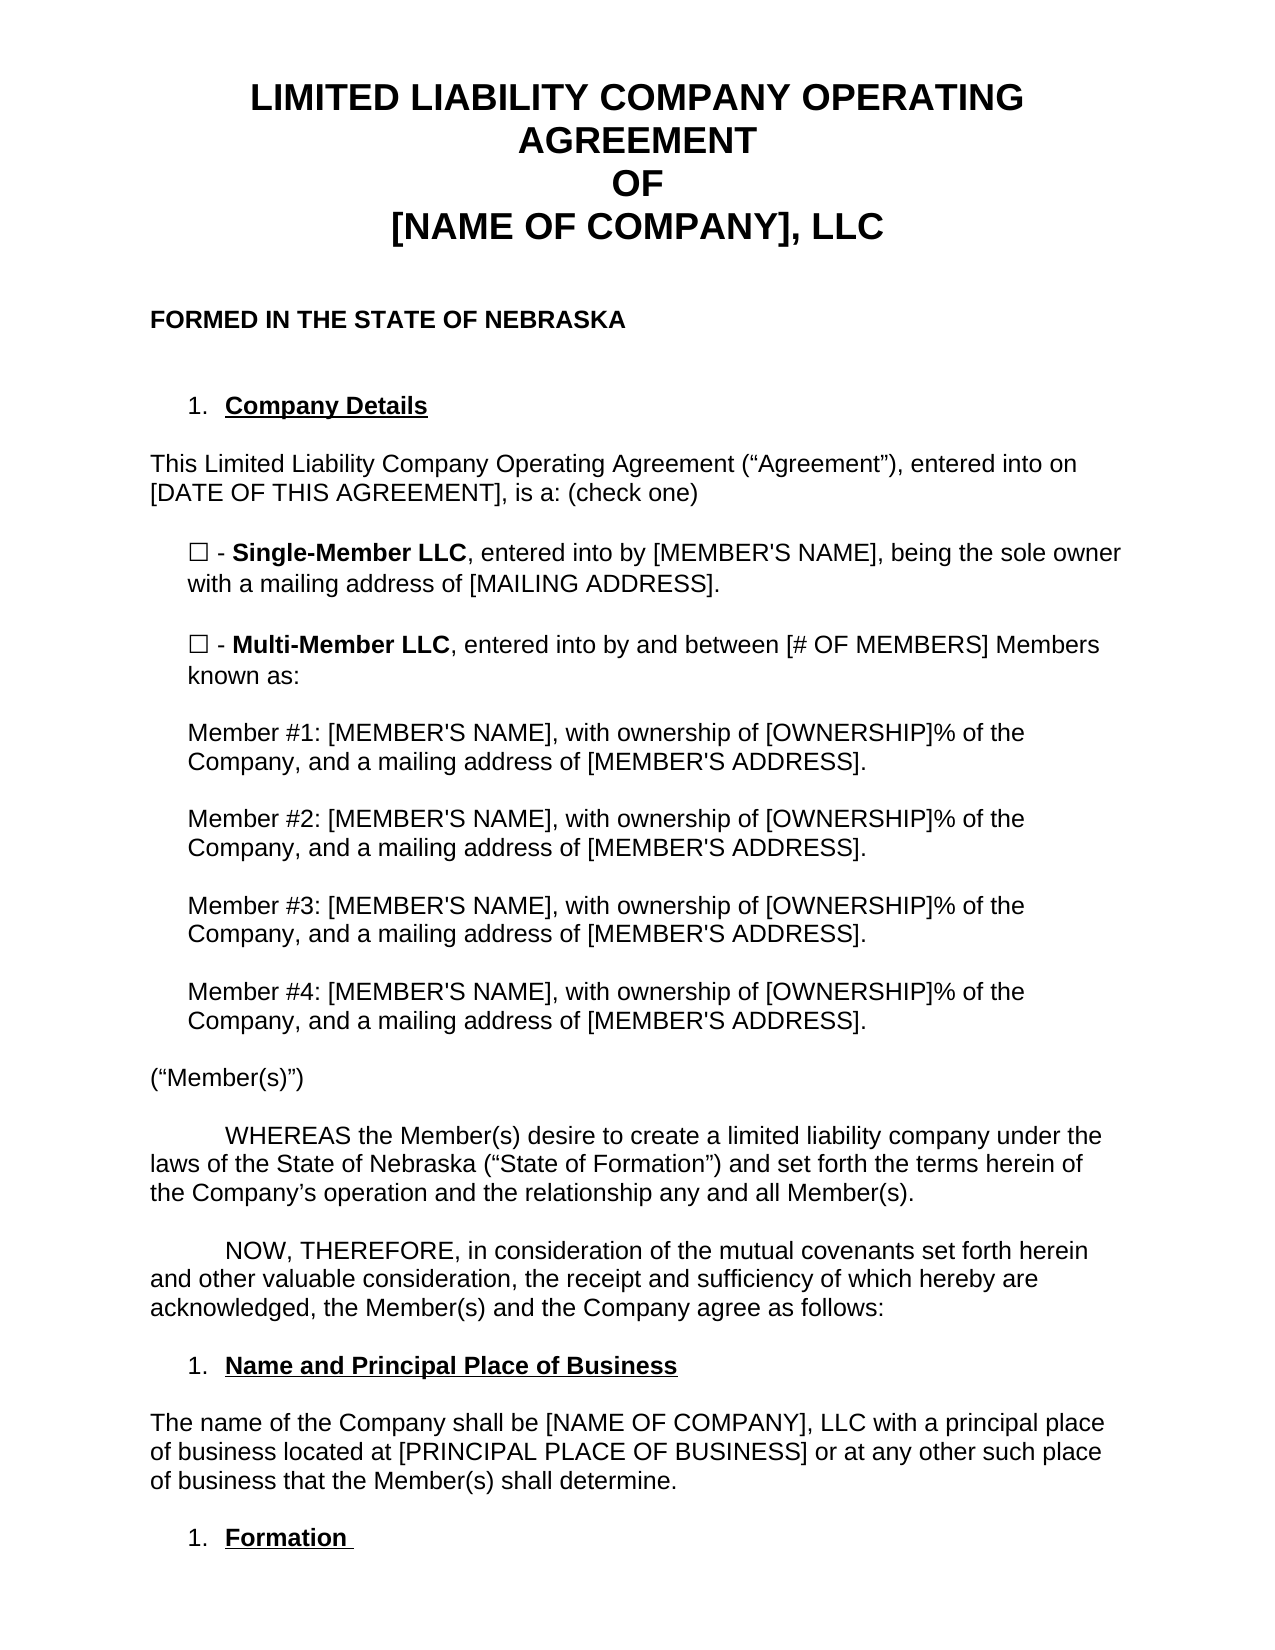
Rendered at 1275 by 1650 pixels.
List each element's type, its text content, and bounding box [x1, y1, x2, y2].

text [NAME OF COMPANY], LLC [150, 204, 1125, 247]
list Company Details [187, 391, 1125, 420]
list Formation [187, 1523, 1125, 1552]
text WHEREAS the Member(s) desire to create a limited liability company under the laws of the State of Nebraska (“State of Formation”) and set forth the terms herein of the Company’s operation and the relationship any and all Member(s). [150, 1121, 1125, 1207]
text This Limited Liability Company Operating Agreement (“Agreement”), entered into on [DATE OF THIS AGREEMENT], is a: (check one) [150, 449, 1125, 506]
text ☐ - Single-Member LLC, entered into by [MEMBER'S NAME], being the sole owner with a mailing address of [MAILING ADDRESS]. [187, 535, 1125, 598]
text The name of the Company shall be [NAME OF COMPANY], LLC with a principal place of business located at [PRINCIPAL PLACE OF BUSINESS] or at any other such place of business that the Member(s) shall determine. [150, 1408, 1125, 1494]
text OF [150, 161, 1125, 204]
text (“Member(s)”) [150, 1063, 1125, 1092]
text FORMED IN THE STATE OF NEBRASKA [150, 305, 1125, 334]
text Member #1: [MEMBER'S NAME], with ownership of [OWNERSHIP]% of the Company, and a mailing address of [MEMBER'S ADDRESS]. [187, 718, 1125, 776]
text ☐ - Multi-Member LLC, entered into by and between [# OF MEMBERS] Members known as: [187, 627, 1125, 689]
text LIMITED LIABILITY COMPANY OPERATING AGREEMENT [150, 75, 1125, 161]
text NOW, THEREFORE, in consideration of the mutual covenants set forth herein and other valuable consideration, the receipt and sufficiency of which hereby are acknowledged, the Member(s) and the Company agree as follows: [150, 1236, 1125, 1322]
text Member #3: [MEMBER'S NAME], with ownership of [OWNERSHIP]% of the Company, and a mailing address of [MEMBER'S ADDRESS]. [187, 891, 1125, 948]
text Member #4: [MEMBER'S NAME], with ownership of [OWNERSHIP]% of the Company, and a mailing address of [MEMBER'S ADDRESS]. [187, 977, 1125, 1034]
list Name and Principal Place of Business [187, 1351, 1125, 1379]
text Member #2: [MEMBER'S NAME], with ownership of [OWNERSHIP]% of the Company, and a mailing address of [MEMBER'S ADDRESS]. [187, 804, 1125, 862]
